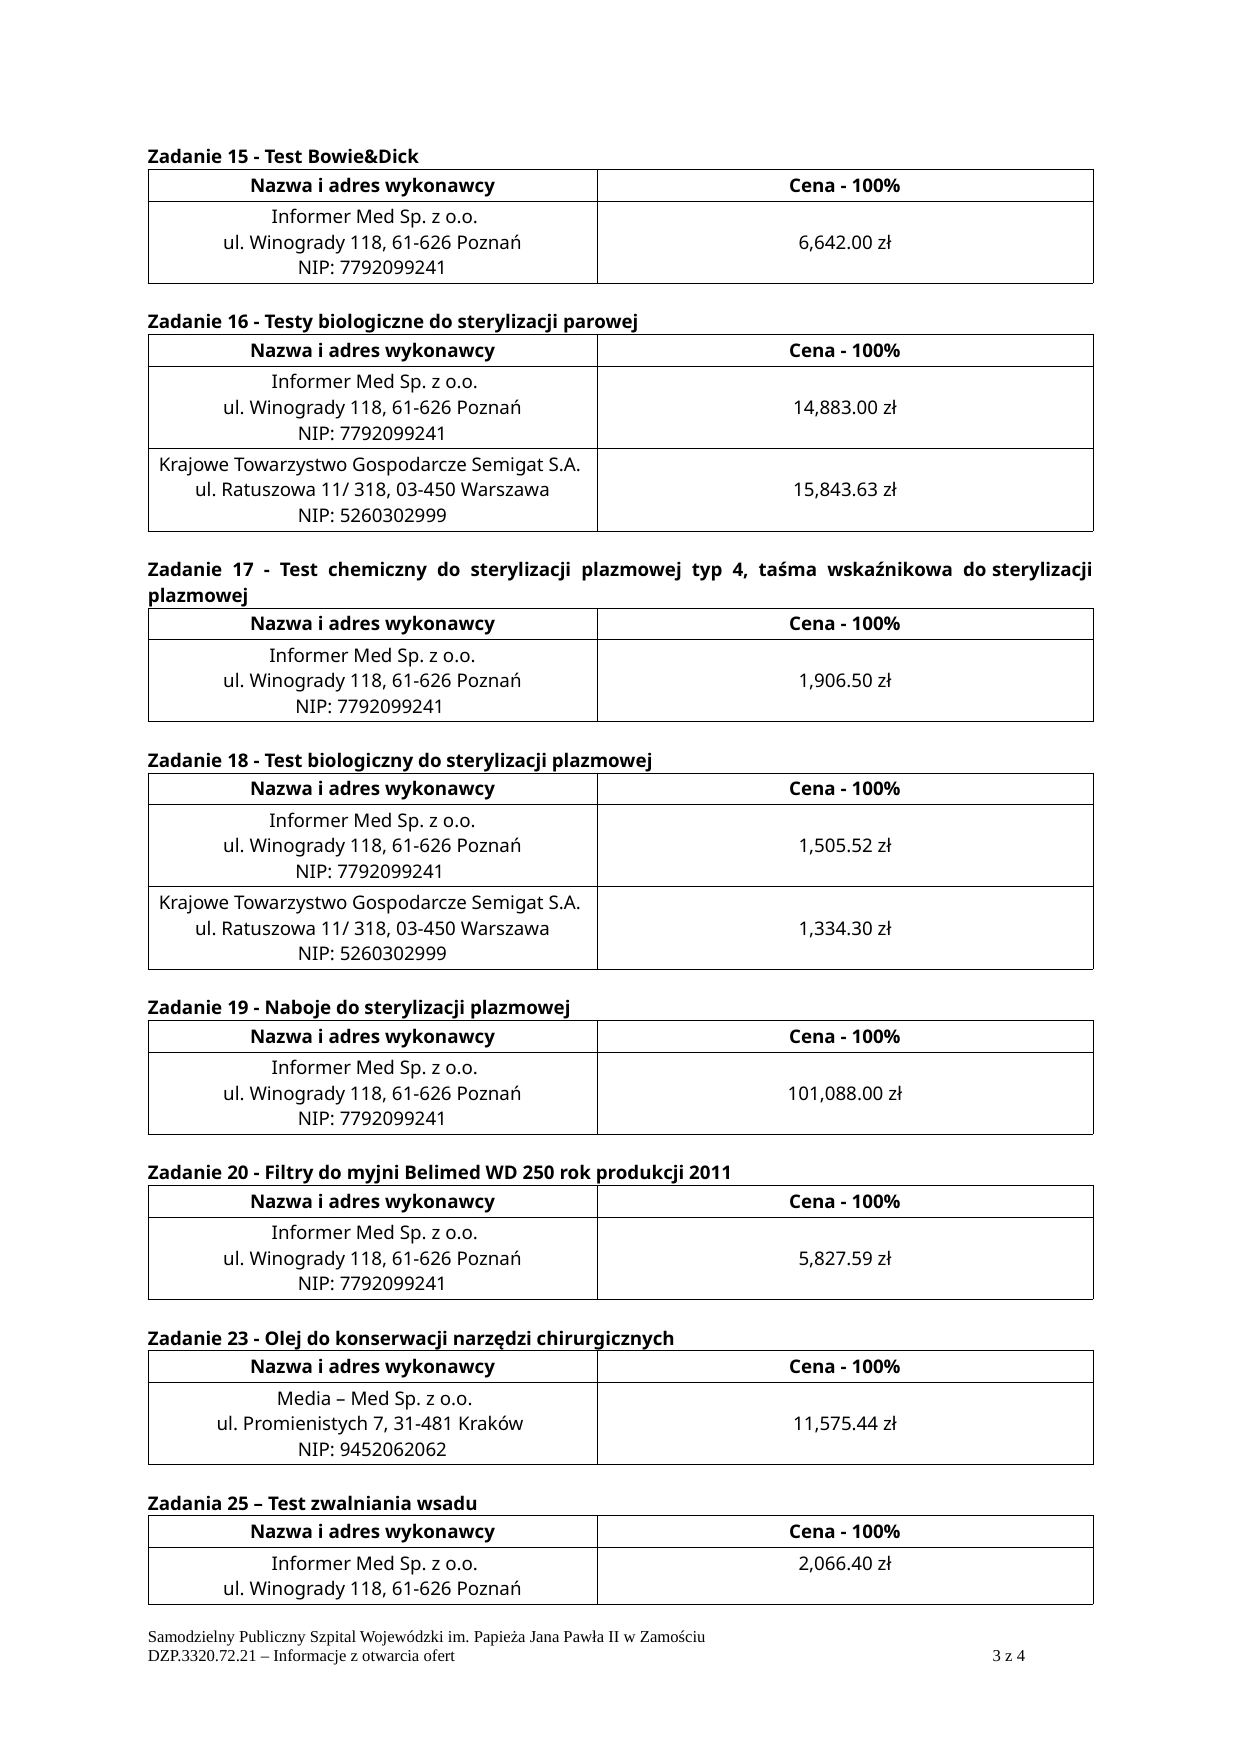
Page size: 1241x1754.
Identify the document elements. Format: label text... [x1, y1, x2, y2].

table_header Cena - 100% [598, 170, 1093, 201]
text Zadania 25 – Test zwalniania wsadu [148, 1490, 1093, 1515]
table_header Nazwa i adres wykonawcy [149, 170, 597, 201]
text Zadanie 15 - Test Bowie&Dick [148, 144, 1093, 169]
table_cell Informer Med Sp. z o.o. ul. Winogrady 118, 61-626 Poznań NIP: 7792099241 [149, 640, 597, 721]
table_header Cena - 100% [598, 1351, 1093, 1382]
table_cell Informer Med Sp. z o.o. ul. Winogrady 118, 61-626 Poznań [149, 1548, 597, 1604]
table_cell Informer Med Sp. z o.o. ul. Winogrady 118, 61-626 Poznań NIP: 7792099241 [149, 805, 597, 886]
table_cell 101 088,00 zł [598, 1053, 1093, 1134]
table_cell 14 883,00 zł [598, 367, 1093, 448]
table_header Nazwa i adres wykonawcy [149, 1021, 597, 1052]
table_cell 1 334,30 zł [598, 887, 1093, 969]
table_cell Informer Med Sp. z o.o. ul. Winogrady 118, 61-626 Poznań NIP: 7792099241 [149, 367, 597, 448]
table_cell Informer Med Sp. z o.o. ul. Winogrady 118, 61-626 Poznań NIP: 7792099241 [149, 1053, 597, 1134]
table_cell Informer Med Sp. z o.o. ul. Winogrady 118, 61-626 Poznań NIP: 7792099241 [149, 202, 597, 283]
table_header Cena - 100% [598, 335, 1093, 366]
table_cell Informer Med Sp. z o.o. ul. Winogrady 118, 61-626 Poznań NIP: 7792099241 [149, 1218, 597, 1299]
table_cell 2 066,40 zł [598, 1548, 1093, 1604]
table_header Nazwa i adres wykonawcy [149, 1186, 597, 1217]
table_cell 15 843,63 zł [598, 449, 1093, 531]
text Zadanie 18 - Test biologiczny do sterylizacji plazmowej [148, 747, 1093, 772]
table_header Cena - 100% [598, 1186, 1093, 1217]
text Zadanie 16 - Testy biologiczne do sterylizacji parowej [148, 309, 1093, 334]
table_cell 5 827,59 zł [598, 1218, 1093, 1299]
table_header Nazwa i adres wykonawcy [149, 1351, 597, 1382]
text Zadanie 17 - Test chemiczny do sterylizacji plazmowej typ 4, taśma wskaźnikowa do sterylizacji plazmowej [148, 556, 1093, 607]
table_header Nazwa i adres wykonawcy [149, 335, 597, 366]
table_header Cena - 100% [598, 1021, 1093, 1052]
table_header Cena - 100% [598, 609, 1093, 639]
table_cell 6 642,00 zł [598, 202, 1093, 283]
table_cell 1 906,50 zł [598, 640, 1093, 721]
table_header Nazwa i adres wykonawcy [149, 774, 597, 804]
text Zadanie 20 - Filtry do myjni Belimed WD 250 rok produkcji 2011 [148, 1160, 1093, 1185]
table_header Nazwa i adres wykonawcy [149, 609, 597, 639]
table_cell Krajowe Towarzystwo Gospodarcze Semigat S.A. ul. Ratuszowa 11/ 318, 03-450 Warszawa NIP: 5260302999 [149, 449, 597, 531]
table_header Nazwa i adres wykonawcy [149, 1516, 597, 1547]
text Zadanie 19 - Naboje do sterylizacji plazmowej [148, 994, 1093, 1020]
table_header Cena - 100% [598, 1516, 1093, 1547]
table_cell Krajowe Towarzystwo Gospodarcze Semigat S.A. ul. Ratuszowa 11/ 318, 03-450 Warszawa NIP: 5260302999 [149, 887, 597, 969]
table_cell 1 505,52 zł [598, 805, 1093, 886]
table_cell 11 575,44 zł [598, 1383, 1093, 1464]
table_header Cena - 100% [598, 774, 1093, 804]
text Zadanie 23 - Olej do konserwacji narzędzi chirurgicznych [148, 1325, 1093, 1350]
table_cell Media – Med Sp. z o.o. ul. Promienistych 7, 31-481 Kraków NIP: 9452062062 [149, 1383, 597, 1464]
